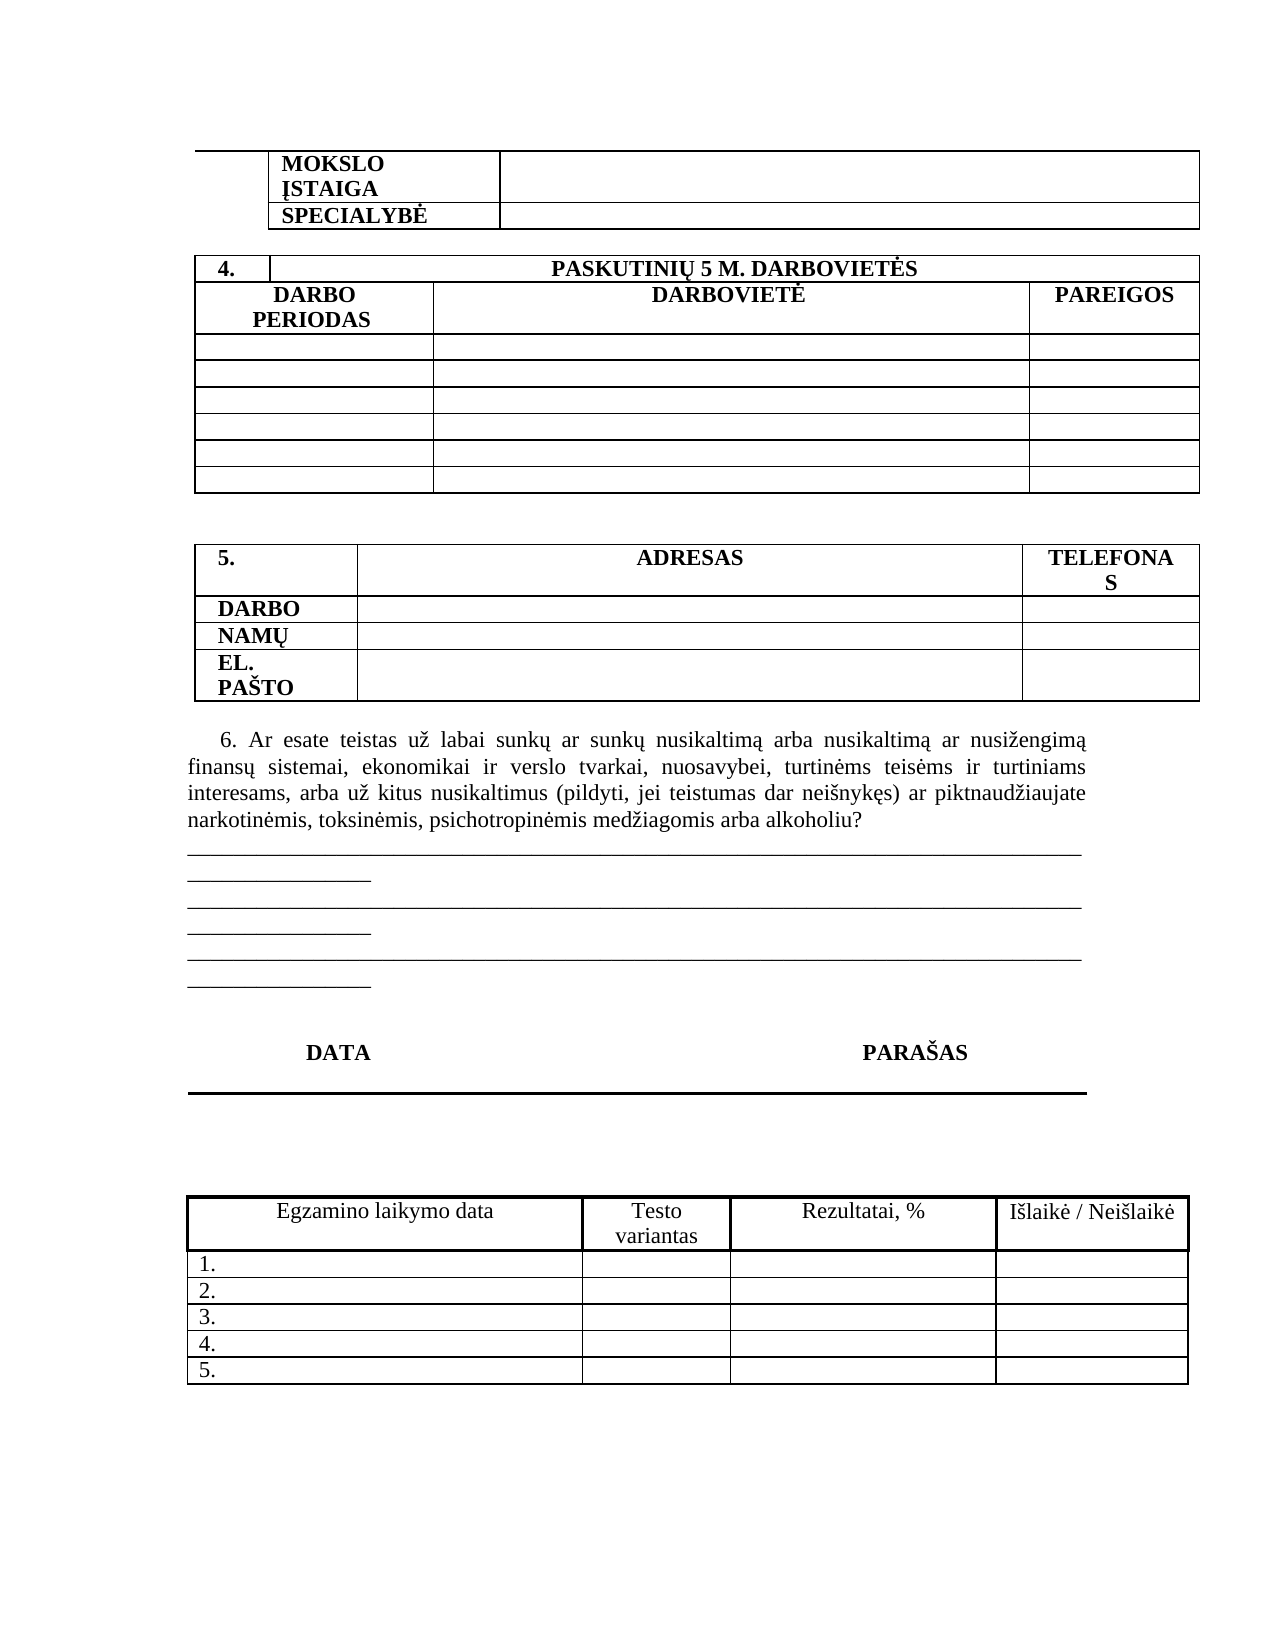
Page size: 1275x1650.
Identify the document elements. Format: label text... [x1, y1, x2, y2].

table_cell [583, 1358, 730, 1383]
table_cell NAMŲ [196, 623, 357, 648]
table_cell [501, 203, 1199, 228]
table_cell [358, 597, 1022, 622]
table_cell [997, 1252, 1187, 1277]
table_cell [731, 1278, 995, 1303]
table_cell [1030, 361, 1199, 386]
table_cell 5. [188, 1358, 582, 1383]
table_cell [731, 1252, 995, 1277]
table_cell [1030, 441, 1199, 466]
table_cell [434, 414, 1029, 439]
table_cell [1030, 335, 1199, 359]
table_cell [1189, 1249, 1275, 1277]
table_cell [731, 1305, 995, 1330]
table_cell [1030, 467, 1199, 492]
table_cell [196, 361, 433, 386]
text 6. Ar esate teistas už labai sunkų ar sunkų nusikaltimą arba nusikaltimą ar nusižengimą finansų sistemai, ekonomikai ir verslo tvarkai, nuosavybei, turtinėms teisėms ir turtiniams interesams, arba už kitus nusikaltimus (pildyti, jei teistumas dar neišnykęs) ar piktnaudžiaujate narkotinėmis, toksinėmis, psichotropinėmis medžiagomis arba alkoholiu? [187, 727, 1087, 832]
table_cell [583, 1305, 730, 1330]
table_cell [1189, 1356, 1275, 1383]
table_cell [195, 202, 268, 228]
table_cell MOKSLO ĮSTAIGA [269, 152, 499, 202]
table_cell [1023, 650, 1199, 700]
table_cell [997, 1331, 1187, 1356]
table_header 5. [196, 545, 357, 595]
table_cell [188, 1170, 583, 1195]
table_cell 4. [188, 1331, 582, 1356]
table_cell [583, 1331, 730, 1356]
table_cell [434, 361, 1029, 386]
table_cell [1189, 1277, 1275, 1303]
table_header [188, 1145, 583, 1170]
text DATA PARAŠAS [187, 1040, 1087, 1065]
table_cell Išlaikė / Neišlaikė [998, 1199, 1187, 1248]
table_cell EL. PAŠTO [196, 650, 357, 700]
table_cell [196, 441, 433, 466]
table_cell [196, 467, 433, 492]
table_cell [1190, 1195, 1275, 1248]
table_cell Rezultatai, % [732, 1199, 995, 1248]
table_cell [1023, 623, 1199, 648]
table_header TELEFONAS [1023, 545, 1199, 595]
table_cell [501, 152, 1199, 202]
table_header PASKUTINIŲ 5 M. DARBOVIETĖS [271, 256, 1199, 281]
table_cell 2. [188, 1278, 582, 1303]
table_cell [358, 623, 1022, 648]
table_cell [583, 1252, 730, 1277]
table_cell [195, 152, 268, 202]
table_cell DARBO [196, 597, 357, 622]
table_cell [434, 388, 1029, 412]
text ______________________________________________________________________________________________ [187, 885, 1087, 937]
table_cell 3. [188, 1305, 582, 1330]
table_cell [196, 414, 433, 439]
table_cell [1023, 597, 1199, 622]
table_header [583, 1145, 1004, 1170]
table_cell [434, 441, 1029, 466]
table_cell SPECIALYBĖ [269, 203, 499, 228]
table_cell DARBO PERIODAS [196, 283, 433, 333]
table_cell [196, 388, 433, 412]
table_header 4. [196, 256, 269, 281]
table_cell [358, 650, 1022, 700]
text ______________________________________________________________________________________________ [187, 937, 1087, 990]
table_cell 1. [188, 1252, 582, 1277]
table_cell [997, 1278, 1187, 1303]
table_cell PAREIGOS [1030, 283, 1199, 333]
table_cell [583, 1170, 1004, 1195]
table_cell [196, 335, 433, 359]
table_cell [1004, 1170, 1275, 1195]
table_cell [1030, 388, 1199, 412]
table_cell [1189, 1303, 1275, 1330]
table_cell [997, 1358, 1187, 1383]
text ______________________________________________________________________________________________ [187, 832, 1087, 885]
table_cell DARBOVIETĖ [434, 283, 1029, 333]
table_cell [434, 467, 1029, 492]
table_cell [997, 1305, 1187, 1330]
table_cell Testo variantas [584, 1199, 729, 1248]
table_cell Egzamino laikymo data [189, 1199, 581, 1248]
table_cell [1030, 414, 1199, 439]
table_header ADRESAS [358, 545, 1022, 595]
table_cell [434, 335, 1029, 359]
table_cell [583, 1278, 730, 1303]
table_cell [731, 1331, 995, 1356]
table_header [1004, 1145, 1275, 1170]
table_cell [1189, 1330, 1275, 1356]
table_cell [731, 1358, 995, 1383]
